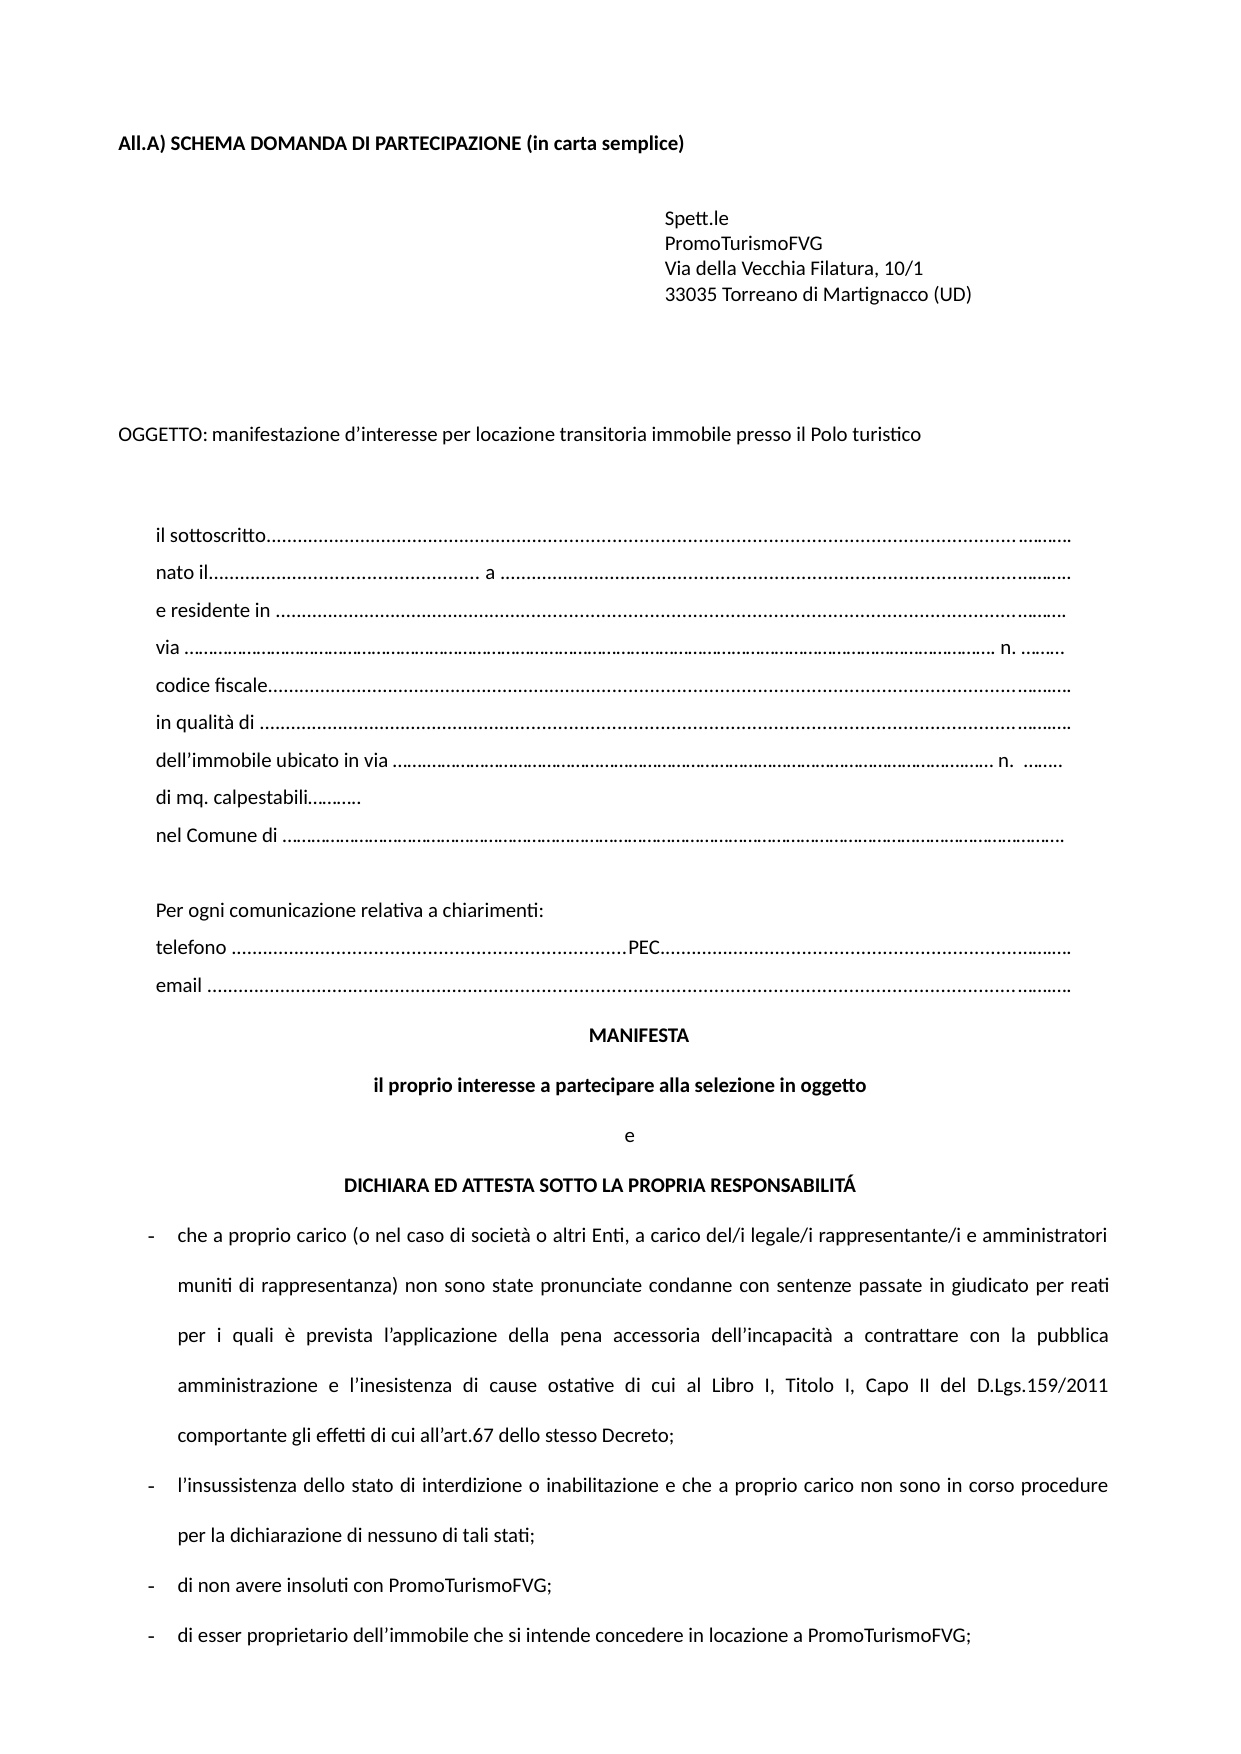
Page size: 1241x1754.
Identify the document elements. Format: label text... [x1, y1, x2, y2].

text MANIFESTA [155, 997, 1122, 1047]
text 33035 Torreano di Martignacco (UD) [118, 281, 1122, 306]
text Via della Vecchia Filatura, 10/1 [118, 256, 1122, 281]
text email …….…. [156, 960, 1122, 997]
text nel Comune di ………………………………………………………………………………………………………………………………………………. [156, 810, 1122, 847]
list che a proprio carico (o nel caso di società o altri Enti, a carico del/i legale/i rappresentante/i e amministratori muniti di rappresentanza) non sono state pronunciate condanne con sentenze passate in giudicato per reati per i quali è prevista l’applicazione della pena accessoria dell’incapacità a contrattare con la pubblica amministrazione e l’inesistenza di cause ostative di cui al Libro I, Titolo I, Capo II del D.Lgs.159/2011 comportante gli effetti di cui all’art.67 dello stesso Decreto; [148, 1197, 1110, 1447]
list di esser proprietario dell’immobile che si intende concedere in locazione a PromoTurismoFVG; [148, 1597, 1110, 1647]
text PromoTurismoFVG [118, 230, 1122, 256]
text il sottoscritto .………. [156, 510, 1122, 547]
text il proprio interesse a partecipare alla selezione in oggetto [118, 1047, 1122, 1097]
text telefono PEC …….…. [156, 922, 1122, 960]
list di non avere insoluti con PromoTurismoFVG; [148, 1547, 1110, 1597]
text All.A) SCHEMA DOMANDA DI PARTECIPAZIONE (in carta semplice) [118, 130, 1122, 155]
list l’insussistenza dello stato di interdizione o inabilitazione e che a proprio carico non sono in corso procedure per la dichiarazione di nessuno di tali stati; [148, 1447, 1110, 1547]
subtitle DICHIARA ED ATTESTA SOTTO LA PROPRIA RESPONSABILITÁ [137, 1147, 1063, 1197]
text e residente in ………. [156, 585, 1122, 622]
text in qualità di …….…. [156, 697, 1122, 735]
text Per ogni comunicazione relativa a chiarimenti: [156, 885, 1122, 922]
text codice fiscale …….…. [156, 660, 1122, 697]
text nato il a ……….. [156, 547, 1122, 585]
text e [137, 1097, 1122, 1147]
text dell’immobile ubicato in via …….………………………………………………………………………………………………….…… n. …….. [156, 735, 1122, 772]
text di mq. calpestabili……….. [156, 772, 1122, 810]
text via ……………………………………………………………………………………………………………………………………………………. n. ……… [156, 622, 1122, 660]
text Spett.le [118, 205, 1122, 230]
text OGGETTO: manifestazione d’interesse per locazione transitoria immobile presso il Polo turistico [118, 421, 1122, 447]
